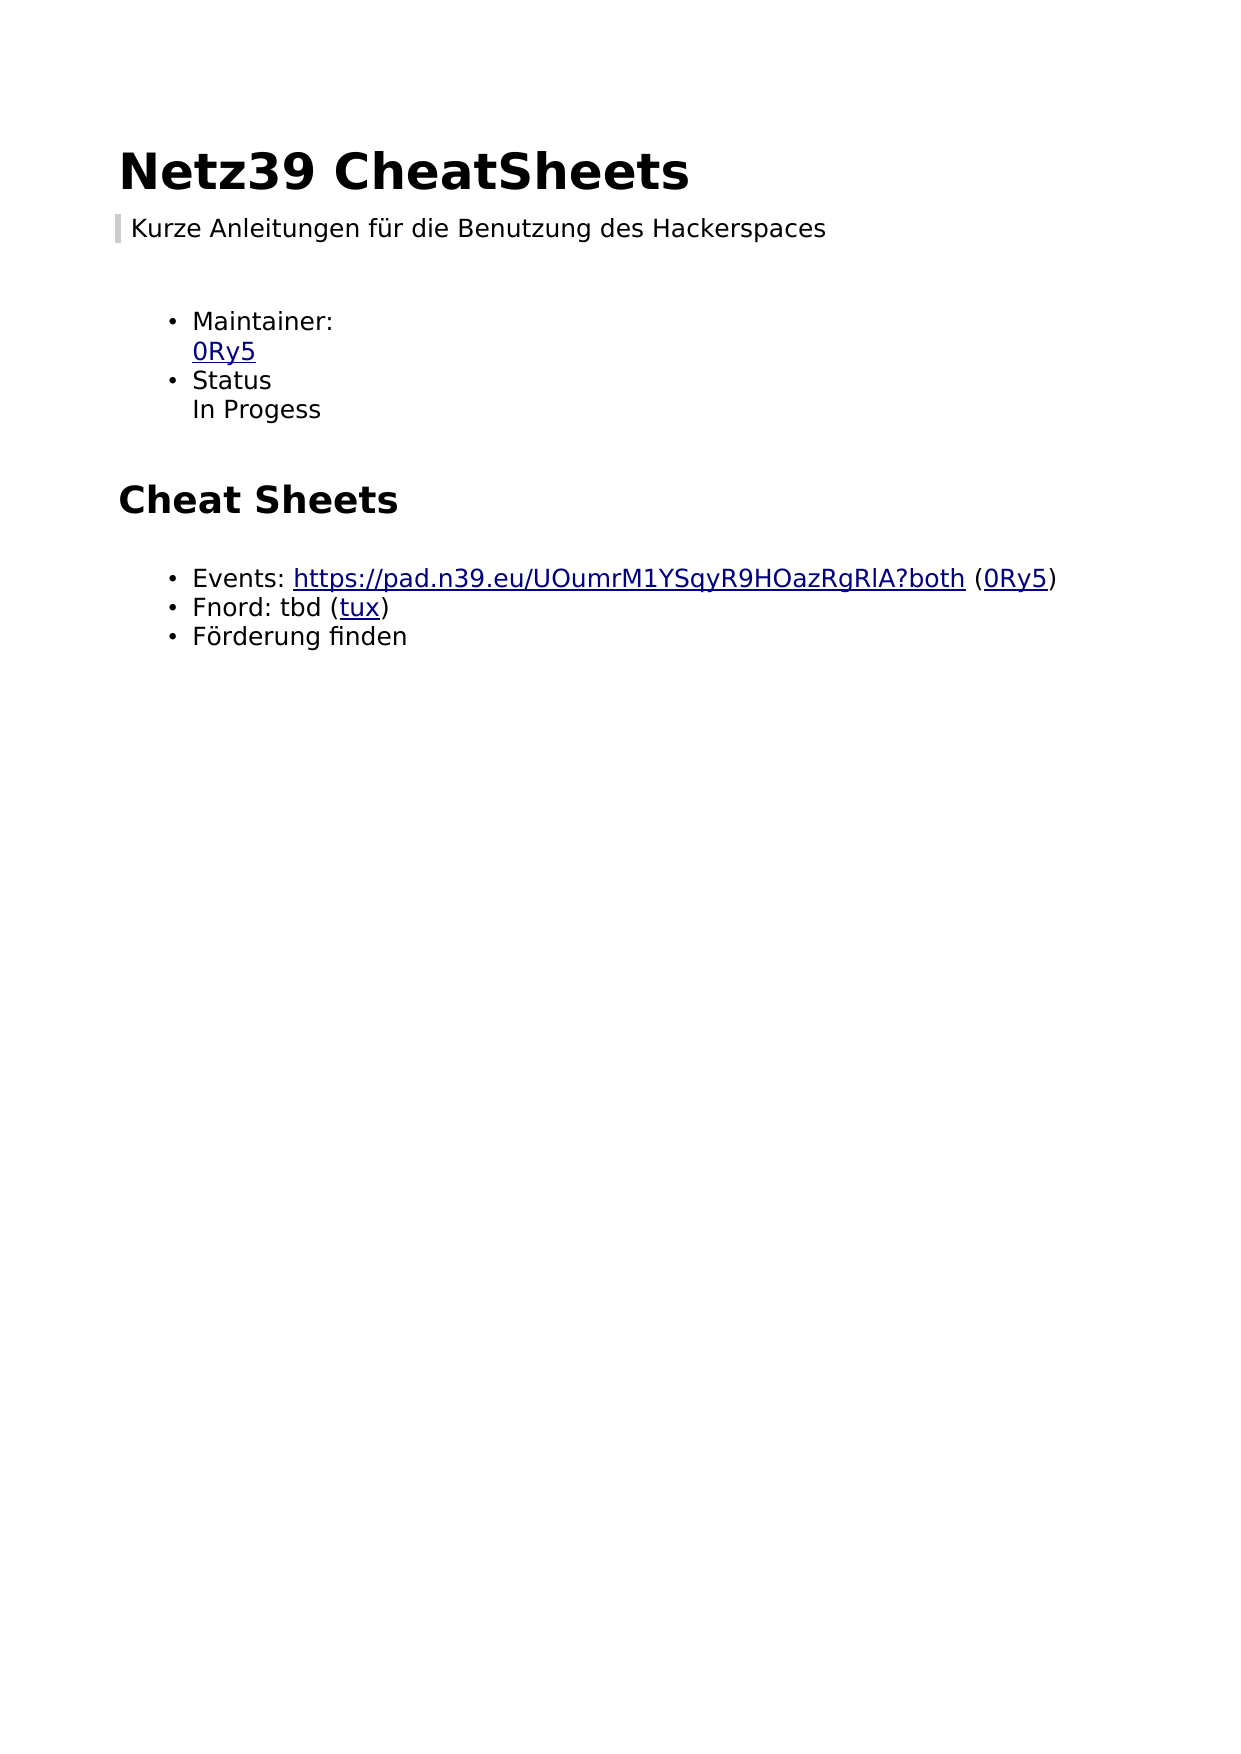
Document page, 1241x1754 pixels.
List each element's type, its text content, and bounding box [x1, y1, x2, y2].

list Maintainer: [177, 307, 1122, 337]
list Status [177, 366, 1122, 395]
list Events: https://pad.n39.eu/UOumrM1YSqyR9HOazRgRlA?both (0Ry5) [177, 564, 1122, 593]
list Förderung finden [177, 623, 1122, 652]
list 0Ry5 [177, 337, 1122, 366]
table_header Kurze Anleitungen für die Benutzung des Hackerspaces [121, 214, 1122, 243]
subtitle Netz39 CheatSheets [118, 143, 1122, 201]
list In Progess [177, 395, 1122, 424]
subtitle Cheat Sheets [118, 479, 1122, 522]
list Fnord: tbd (tux) [177, 593, 1122, 623]
